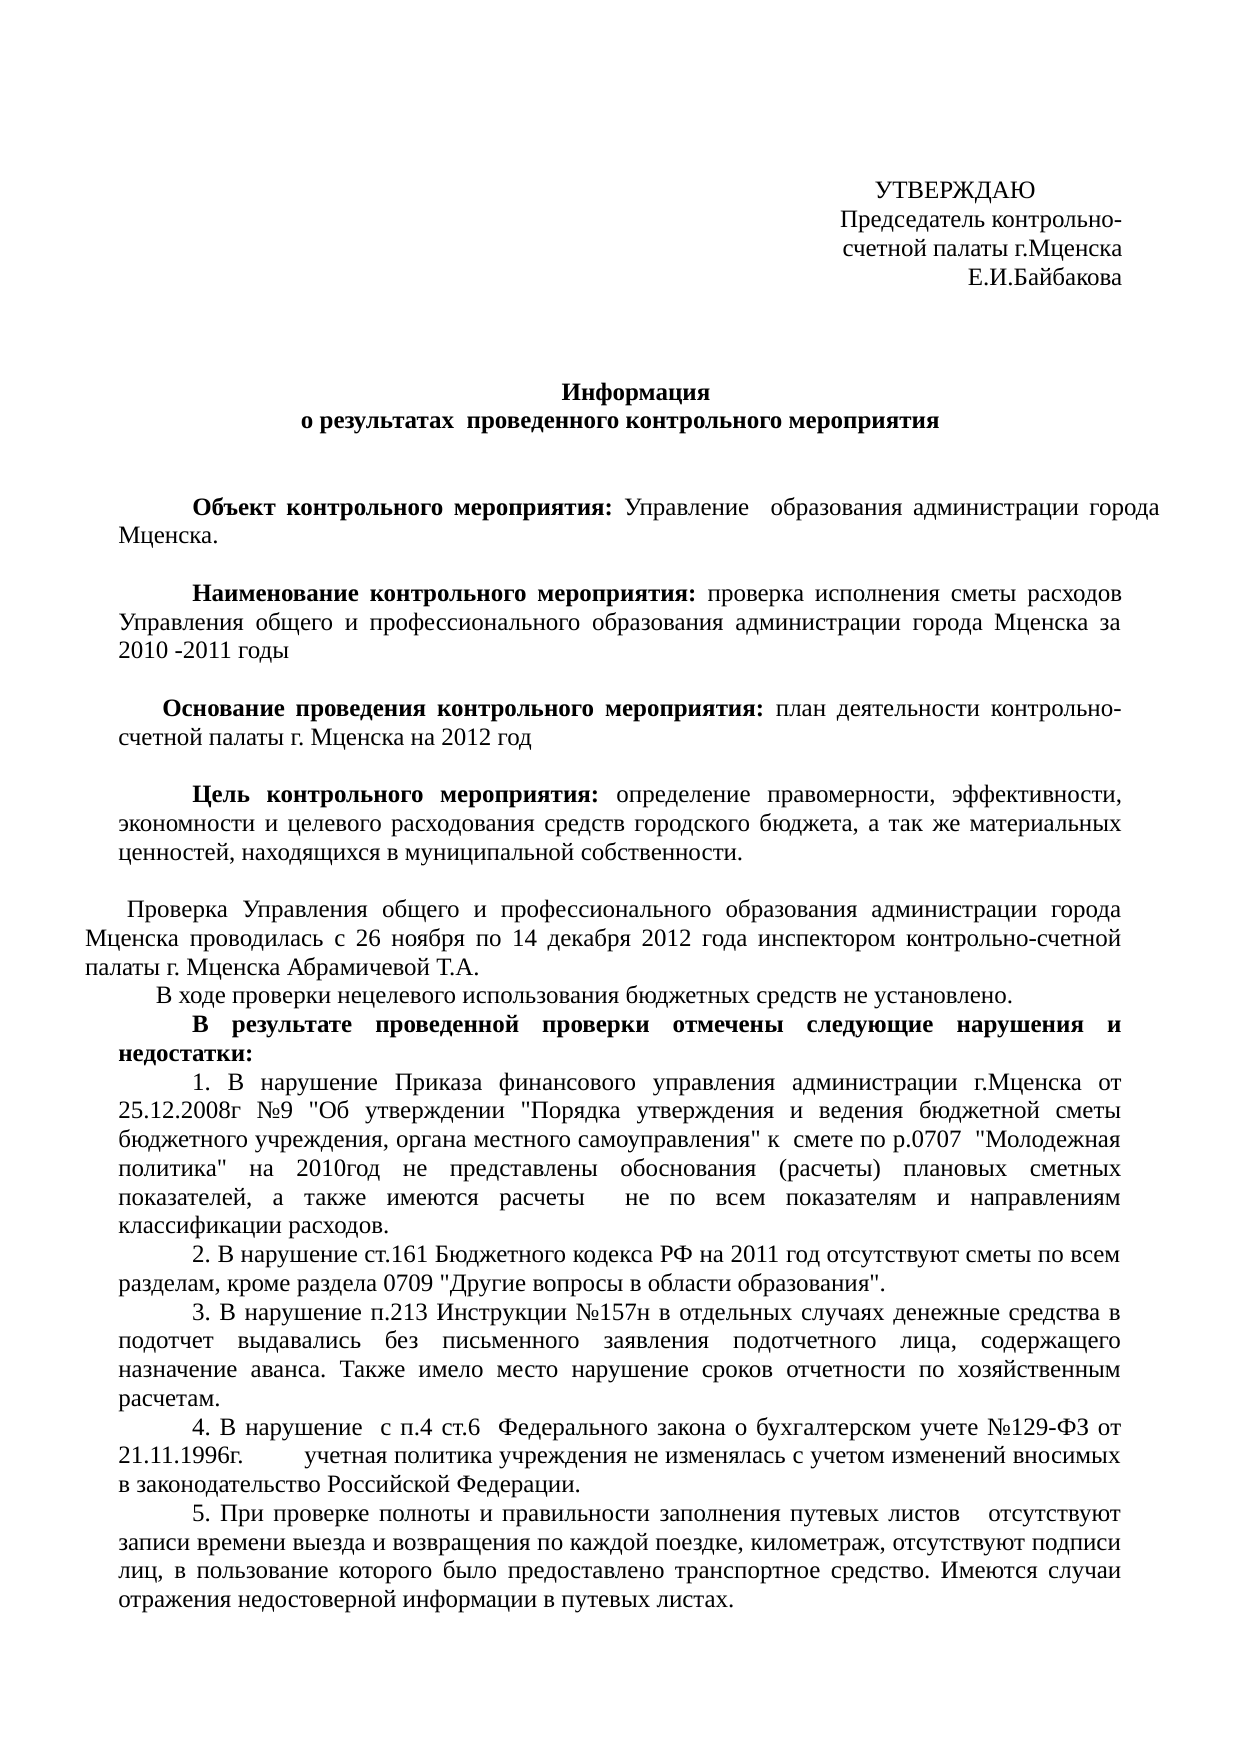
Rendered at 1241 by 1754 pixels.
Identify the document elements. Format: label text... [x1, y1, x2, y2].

text 5. При проверке полноты и правильности заполнения путевых листов отсутствуют записи времени выезда и возвращения по каждой поездке, километраж, отсутствуют подписи лиц, в пользование которого было предоставлено транспортное средство. Имеются случаи отражения недостоверной информации в путевых листах. [118, 1498, 1122, 1613]
text Проверка Управления общего и профессионального образования администрации города Мценска проводилась с 26 ноября по 14 декабря 2012 года инспектором контрольно-счетной палаты г. Мценска Абрамичевой Т.А. [85, 894, 1122, 981]
text 2. В нарушение ст.161 Бюджетного кодекса РФ на 2011 год отсутствуют сметы по всем разделам, кроме раздела 0709 "Другие вопросы в области образования". [118, 1239, 1122, 1297]
text В результате проведенной проверки отмечены следующие нарушения и недостатки: [118, 1009, 1122, 1067]
text 1. В нарушение Приказа финансового управления администрации г.Мценска от 25.12.2008г №9 "Об утверждении "Порядка утверждения и ведения бюджетной сметы бюджетного учреждения, органа местного самоуправления" к смете по р.0707 "Молодежная политика" на 2010год не представлены обоснования (расчеты) плановых сметных показателей, а также имеются расчеты не по всем показателям и направлениям классификации расходов. [118, 1067, 1122, 1239]
text Цель контрольного мероприятия: определение правомерности, эффективности, экономности и целевого расходования средств городского бюджета, а так же материальных ценностей, находящихся в муниципальной собственности. [118, 779, 1122, 866]
text В ходе проверки нецелевого использования бюджетных средств не установлено. [118, 981, 1122, 1009]
text Информация [118, 377, 1122, 406]
text 4. В нарушение с п.4 ст.6 Федерального закона о бухгалтерском учете №129-ФЗ от 21.11.1996г. учетная политика учреждения не изменялась с учетом изменений вносимых в законодательство Российской Федерации. [118, 1412, 1122, 1498]
text Объект контрольного мероприятия: Управление образования администрации города Мценска. [118, 492, 1160, 549]
text о результатах проведенного контрольного мероприятия [118, 406, 1122, 434]
text 3. В нарушение п.213 Инструкции №157н в отдельных случаях денежные средства в подотчет выдавались без письменного заявления подотчетного лица, содержащего назначение аванса. Также имело место нарушение сроков отчетности по хозяйственным расчетам. [118, 1297, 1122, 1412]
text Основание проведения контрольного мероприятия: план деятельности контрольно-счетной палаты г. Мценска на 2012 год [118, 693, 1122, 751]
text Наименование контрольного мероприятия: проверка исполнения сметы расходов Управления общего и профессионального образования администрации города Мценска за 2010 -2011 годы [118, 578, 1122, 664]
text Председатель контрольно- [118, 204, 1122, 233]
text счетной палаты г.Мценска [118, 233, 1122, 262]
text Е.И.Байбакова [118, 262, 1122, 291]
text УТВЕРЖДАЮ [118, 176, 1122, 204]
